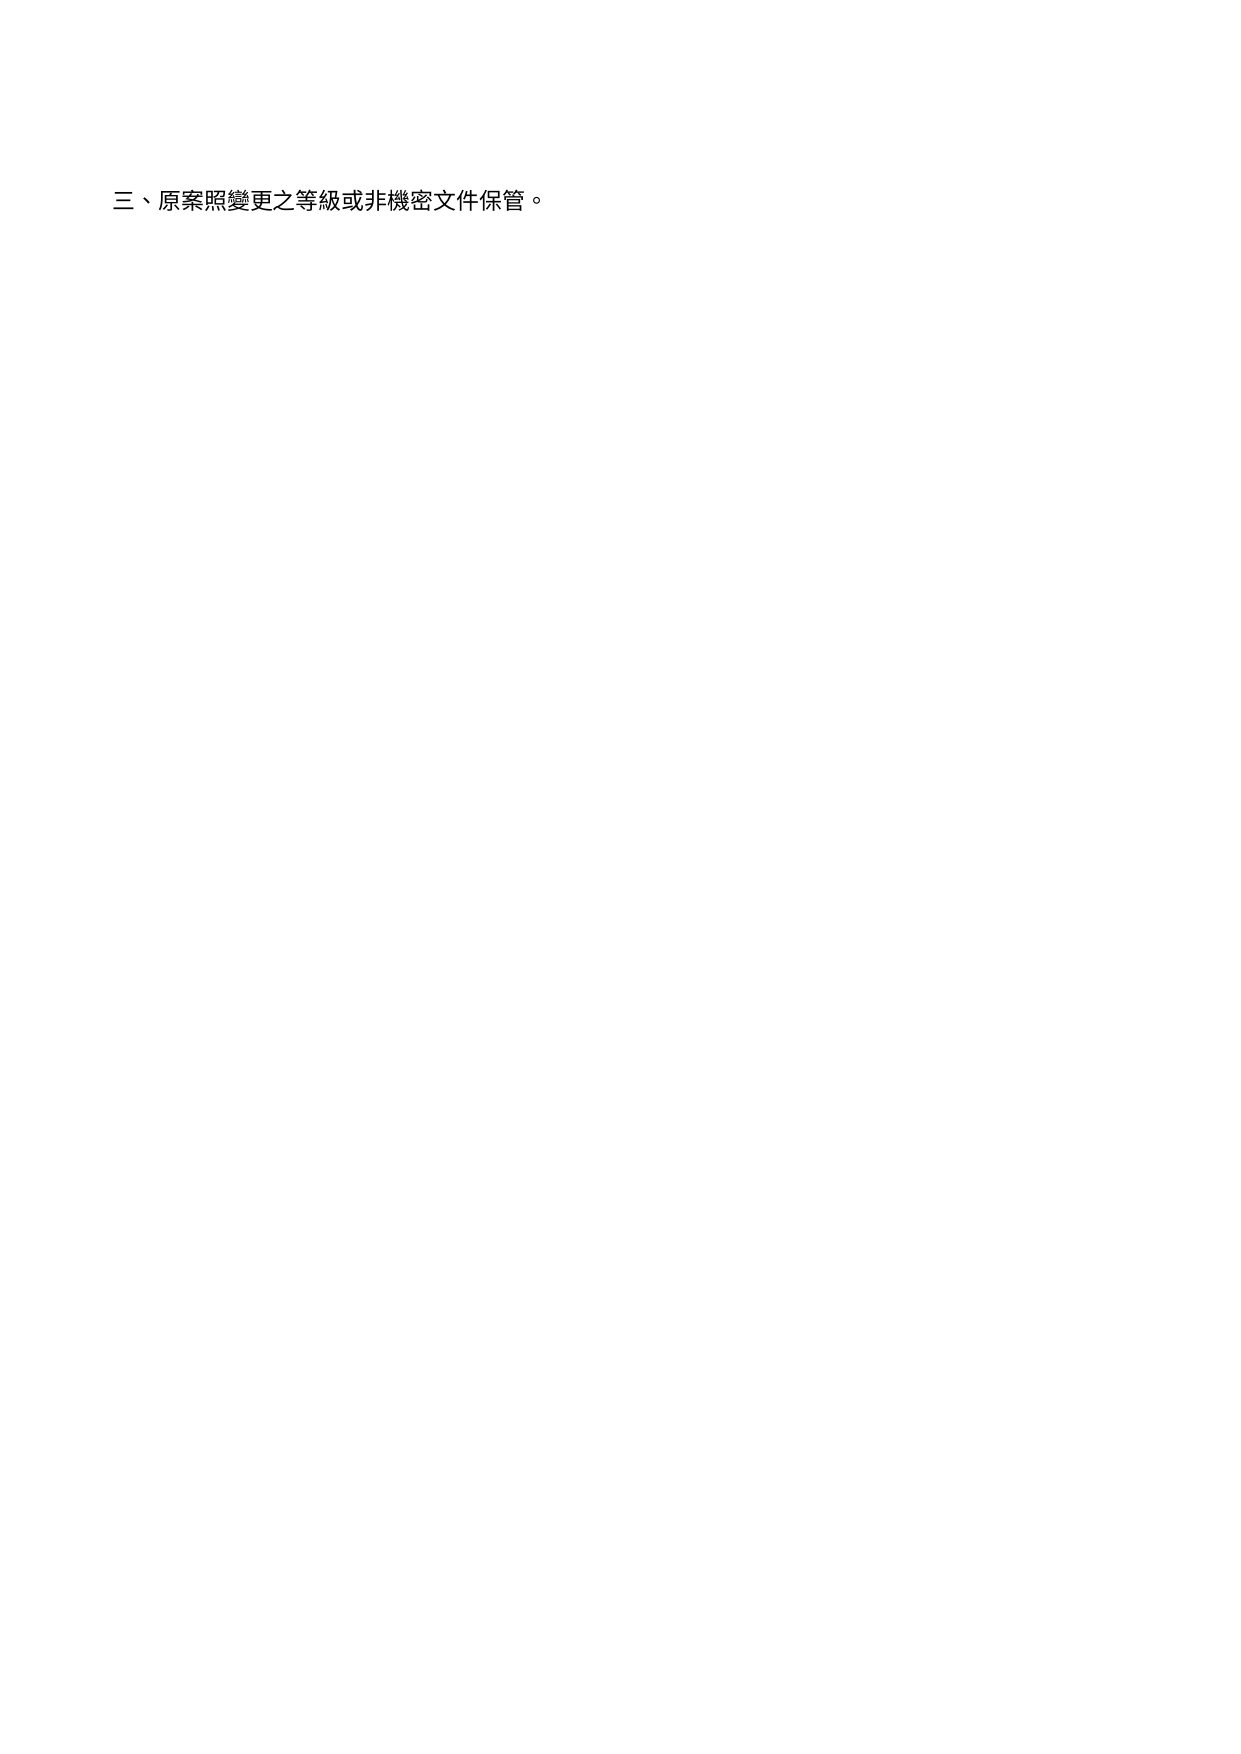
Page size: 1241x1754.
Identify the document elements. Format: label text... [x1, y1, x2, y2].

text 三、原案照變更之等級或非機密文件保管。 [112, 158, 1092, 221]
